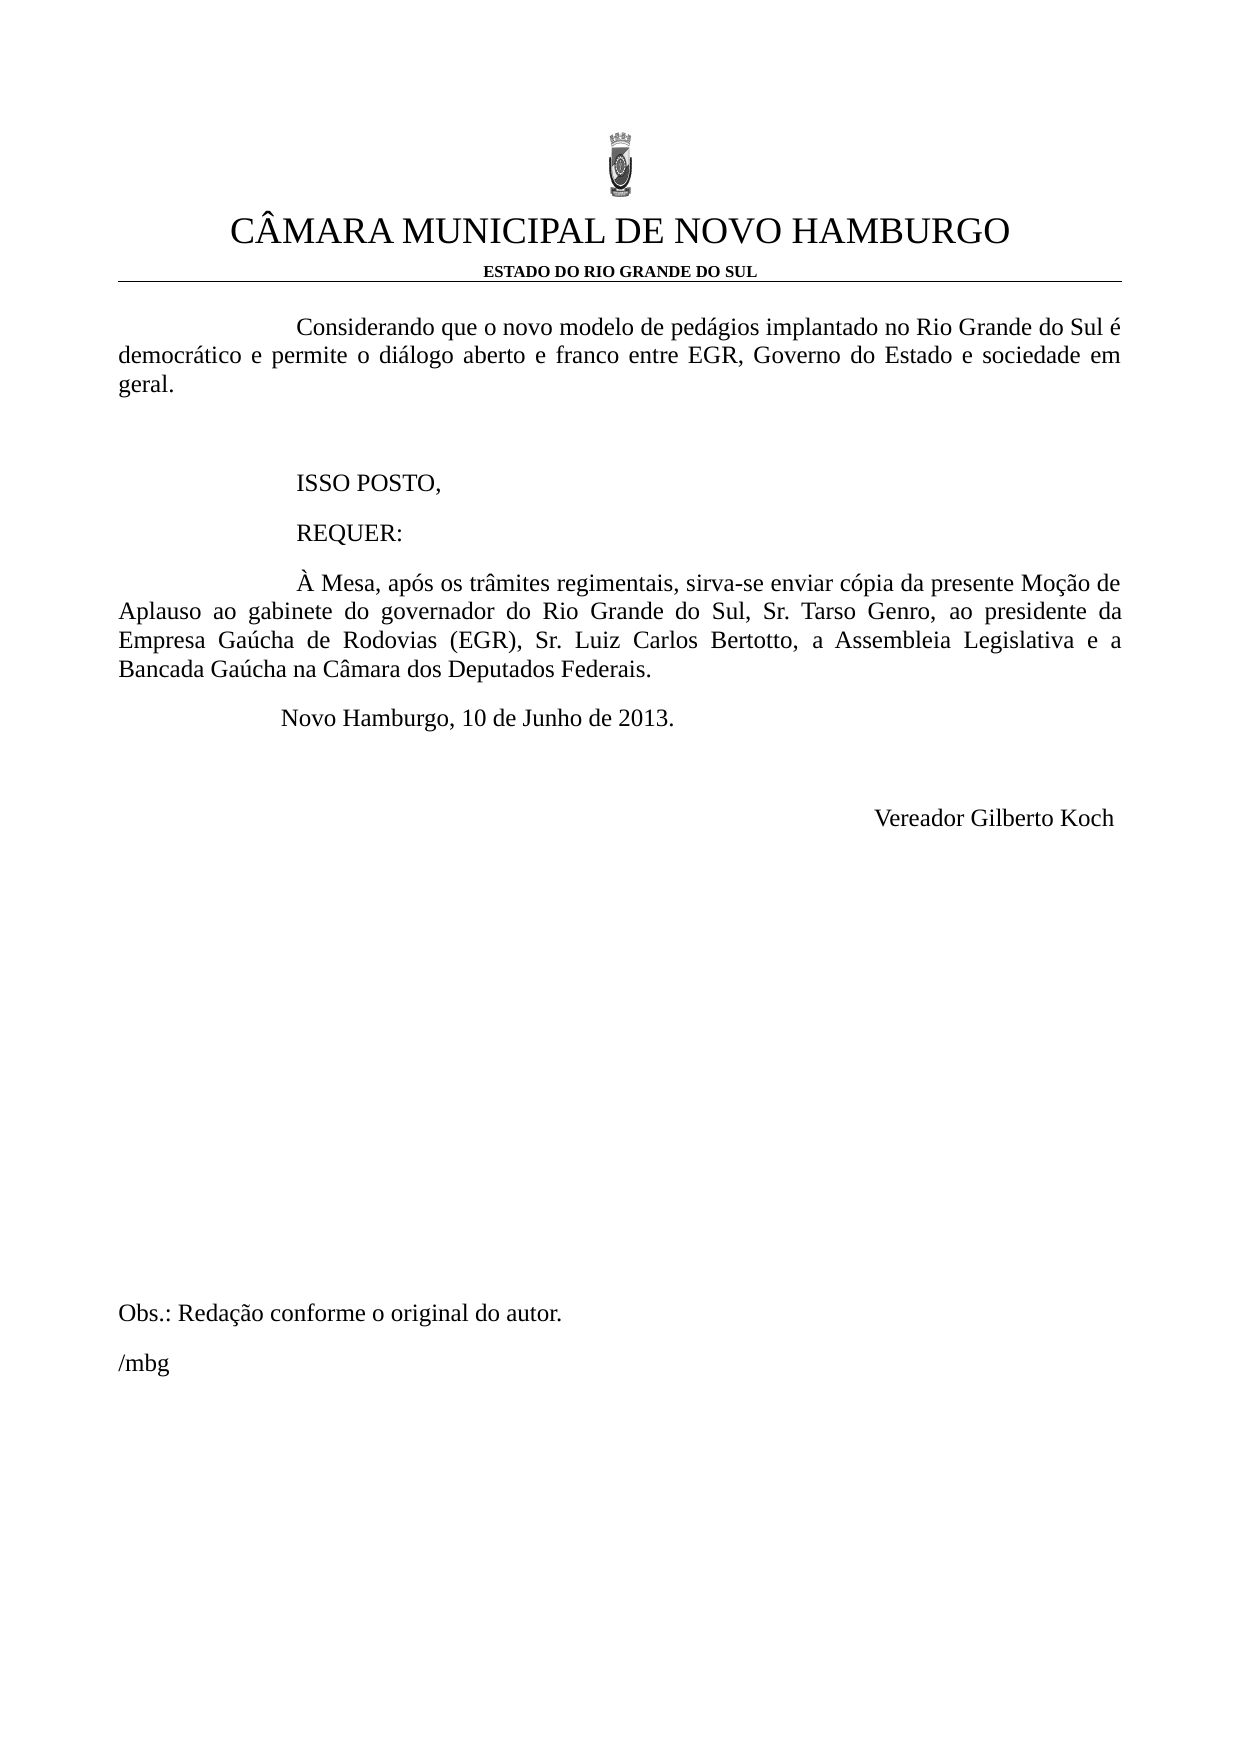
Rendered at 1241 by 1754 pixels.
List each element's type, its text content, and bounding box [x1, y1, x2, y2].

text À Mesa, após os trâmites regimentais, sirva-se enviar cópia da presente Moção de Aplauso ao gabinete do governador do Rio Grande do Sul, Sr. Tarso Genro, ao presidente da Empresa Gaúcha de Rodovias (EGR), Sr. Luiz Carlos Bertotto, a Assembleia Legislativa e a Bancada Gaúcha na Câmara dos Deputados Federais. [118, 568, 1122, 683]
text Vereador Gilberto Koch [118, 803, 1122, 831]
text /mbg [118, 1348, 1122, 1377]
text REQUER: [118, 518, 1122, 547]
text Novo Hamburgo, 10 de Junho de 2013. [118, 703, 1122, 732]
text Obs.: Redação conforme o original do autor. [118, 1298, 1122, 1327]
text ISSO POSTO, [118, 468, 1122, 497]
text Considerando que o novo modelo de pedágios implantado no Rio Grande do Sul é democrático e permite o diálogo aberto e franco entre EGR, Governo do Estado e sociedade em geral. [118, 312, 1122, 398]
